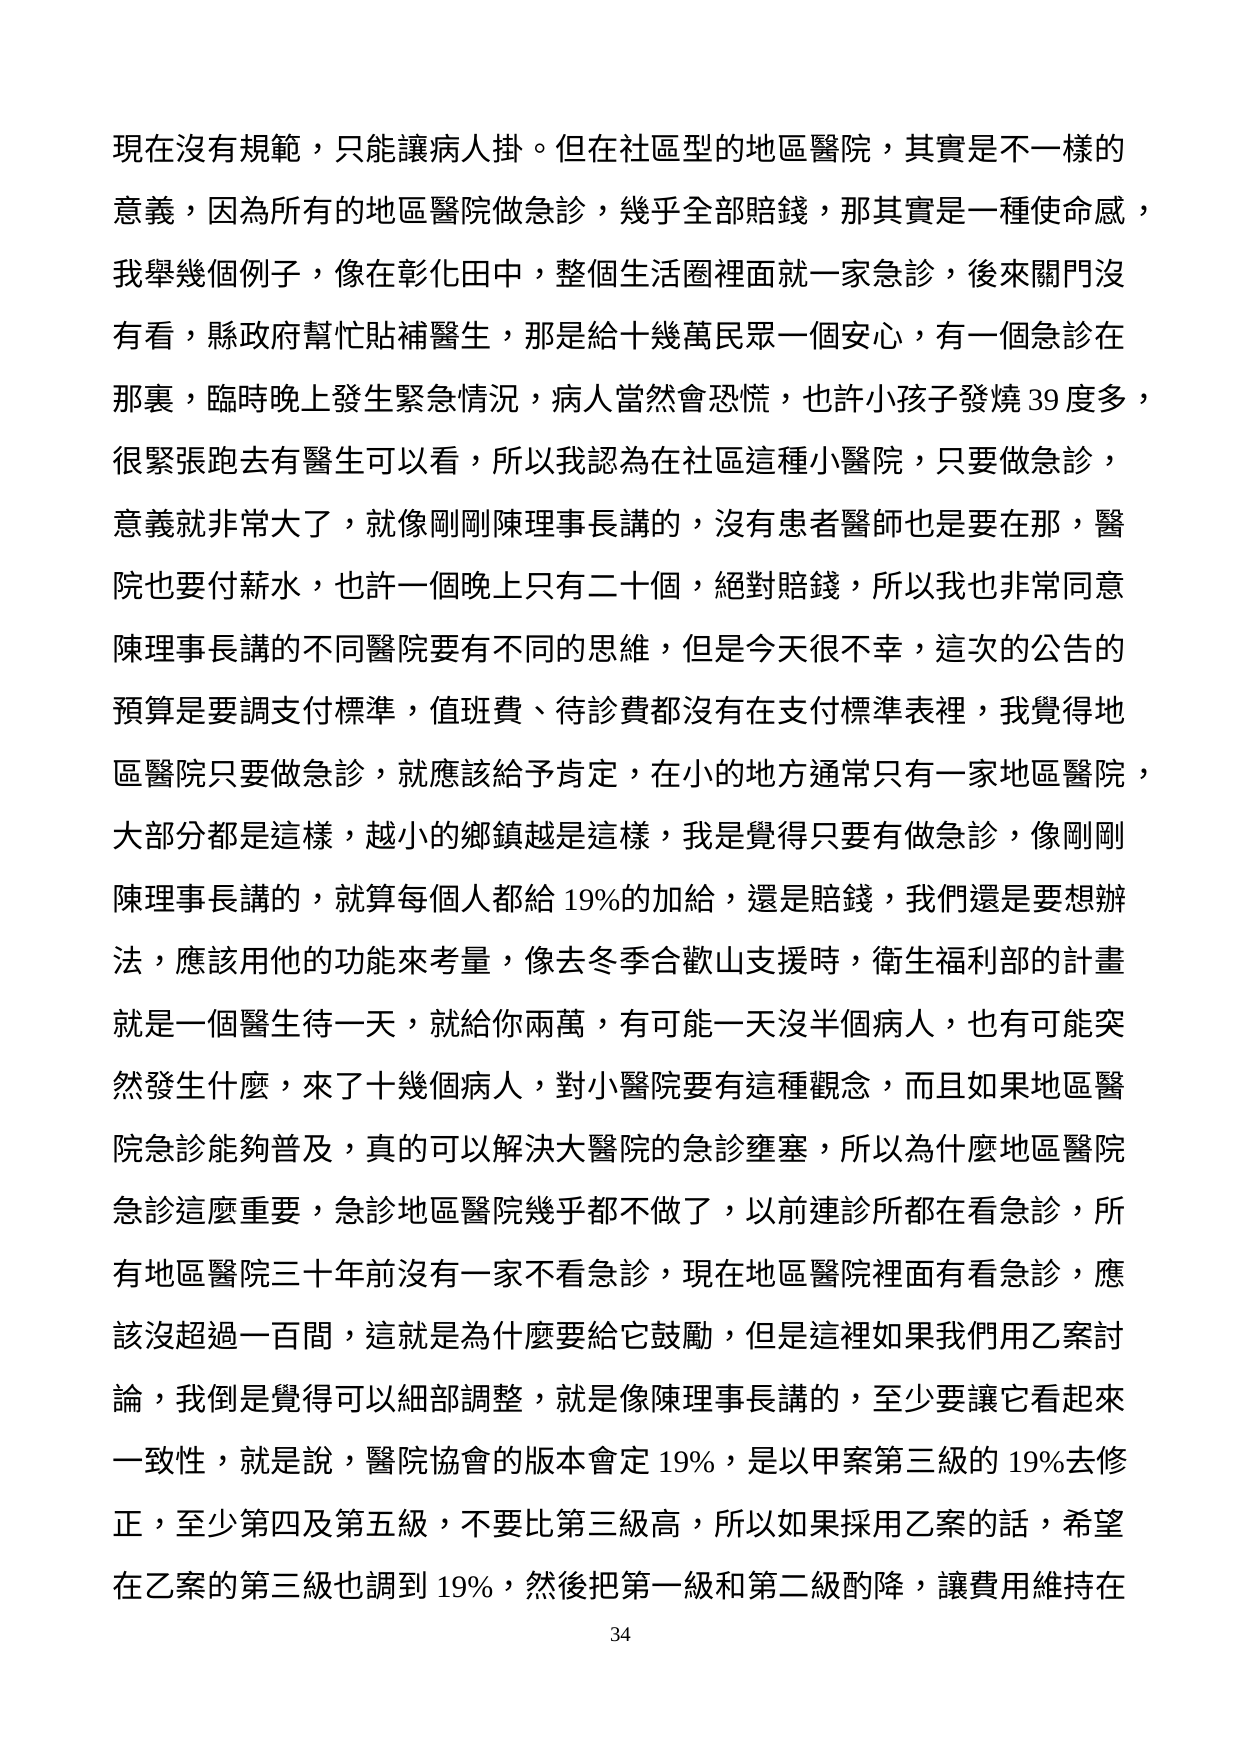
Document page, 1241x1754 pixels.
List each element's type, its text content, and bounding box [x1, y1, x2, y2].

text 針對李老師的指教，我來說明一下，李老師說她不太了解為什麼要調整檢傷分類第四級第五級，因為我們認為檢傷分類裡面的第四級第五級，尤其是第五級，好像是可有可無，不一定要看急診，現在署裡也希望推動，在大型醫院裡面，不要為了掛不到門診就去急診，結果它是第五級，但是現在沒有規範，只能讓病人掛。但在社區型的地區醫院，其實是不一樣的意義，因為所有的地區醫院做急診，幾乎全部賠錢，那其實是一種使命感，我舉幾個例子，像在彰化田中，整個生活圈裡面就一家急診，後來關門沒有看，縣政府幫忙貼補醫生，那是給十幾萬民眾一個安心，有一個急診在那裏，臨時晚上發生緊急情況，病人當然會恐慌，也許小孩子發燒39度多，很緊張跑去有醫生可以看，所以我認為在社區這種小醫院，只要做急診，意義就非常大了，就像剛剛陳理事長講的，沒有患者醫師也是要在那，醫院也要付薪水，也許一個晚上只有二十個，絕對賠錢，所以我也非常同意陳理事長講的不同醫院要有不同的思維，但是今天很不幸，這次的公告的預算是要調支付標準，值班費、待診費都沒有在支付標準表裡，我覺得地區醫院只要做急診，就應該給予肯定，在小的地方通常只有一家地區醫院，大部分都是這樣，越小的鄉鎮越是這樣，我是覺得只要有做急診，像剛剛陳理事長講的，就算每個人都給19%的加給，還是賠錢，我們還是要想辦法，應該用他的功能來考量，像去冬季合歡山支援時，衛生福利部的計畫就是一個醫生待一天，就給你兩萬，有可能一天沒半個病人，也有可能突然發生什麼，來了十幾個病人，對小醫院要有這種觀念，而且如果地區醫院急診能夠普及，真的可以解決大醫院的急診壅塞，所以為什麼地區醫院急診這麼重要，急診地區醫院幾乎都不做了，以前連診所都在看急診，所有地區醫院三十年前沒有一家不看急診，現在地區醫院裡面有看急診，應該沒超過一百間，這就是為什麼要給它鼓勵，但是這裡如果我們用乙案討論，我倒是覺得可以細部調整，就是像陳理事長講的，至少要讓它看起來一致性，就是說，醫院協會的版本會定19%，是以甲案第三級的19%去修正，至少第四及第五級，不要比第三級高，所以如果採用乙案的話，希望在乙案的第三級也調到19%，然後把第一級和第二級酌降，讓費用維持在原來的預算內，讓三個分級間比較具有合理性。陳理事長憂慮的，其實也不用煩惱，因為這只是加成，並沒有動到支付標準表的結構，這次是因為特殊目的，所以把它加成，那未來有變化，甚至覺得這樣做不適合，要把它變成固定的，或是未來如果有給付地區醫院急診的值班費、待診費，那這一部分，都可以讓它回歸原來支付標準表，這個只是加多少百分比的問題，我這樣講，李老師您大概可以瞭解為什麼放在這裡，其實為什麼選這些項目，不是醫院協會選的，也不是地區醫院選的，是跟隨甲案，跟隨我們健保署說這是經過專家建議的項目，所以跟著調整急診診察費，沒有特別的意義。 [112, 105, 1128, 1605]
